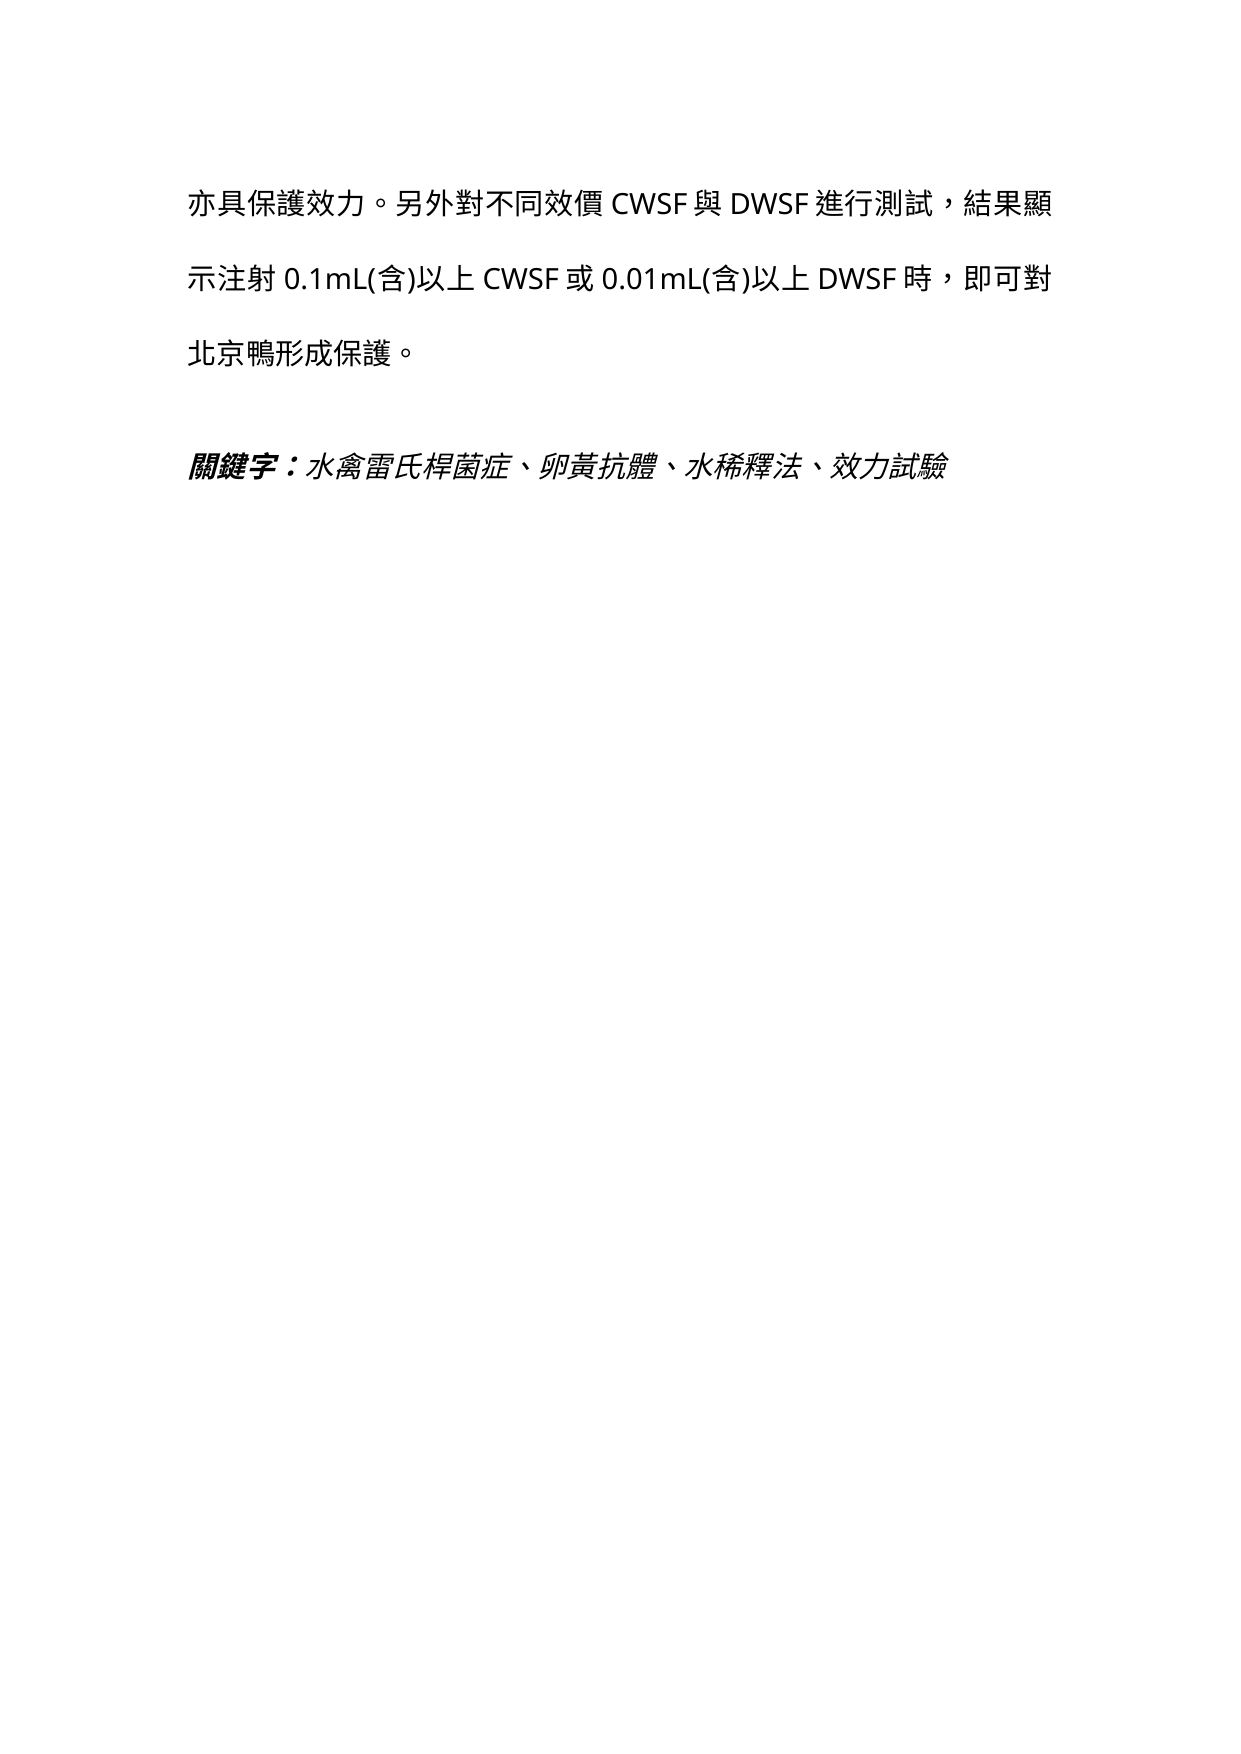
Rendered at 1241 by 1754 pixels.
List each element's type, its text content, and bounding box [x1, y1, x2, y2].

text 關鍵字：水禽雷氏桿菌症、卵黃抗體、水稀釋法、效力試驗 [187, 427, 1053, 502]
text 亦具保護效力。另外對不同效價CWSF與DWSF進行測試，結果顯示注射0.1mL(含)以上CWSF或0.01mL(含)以上DWSF時，即可對北京鴨形成保護。 [187, 164, 1053, 389]
